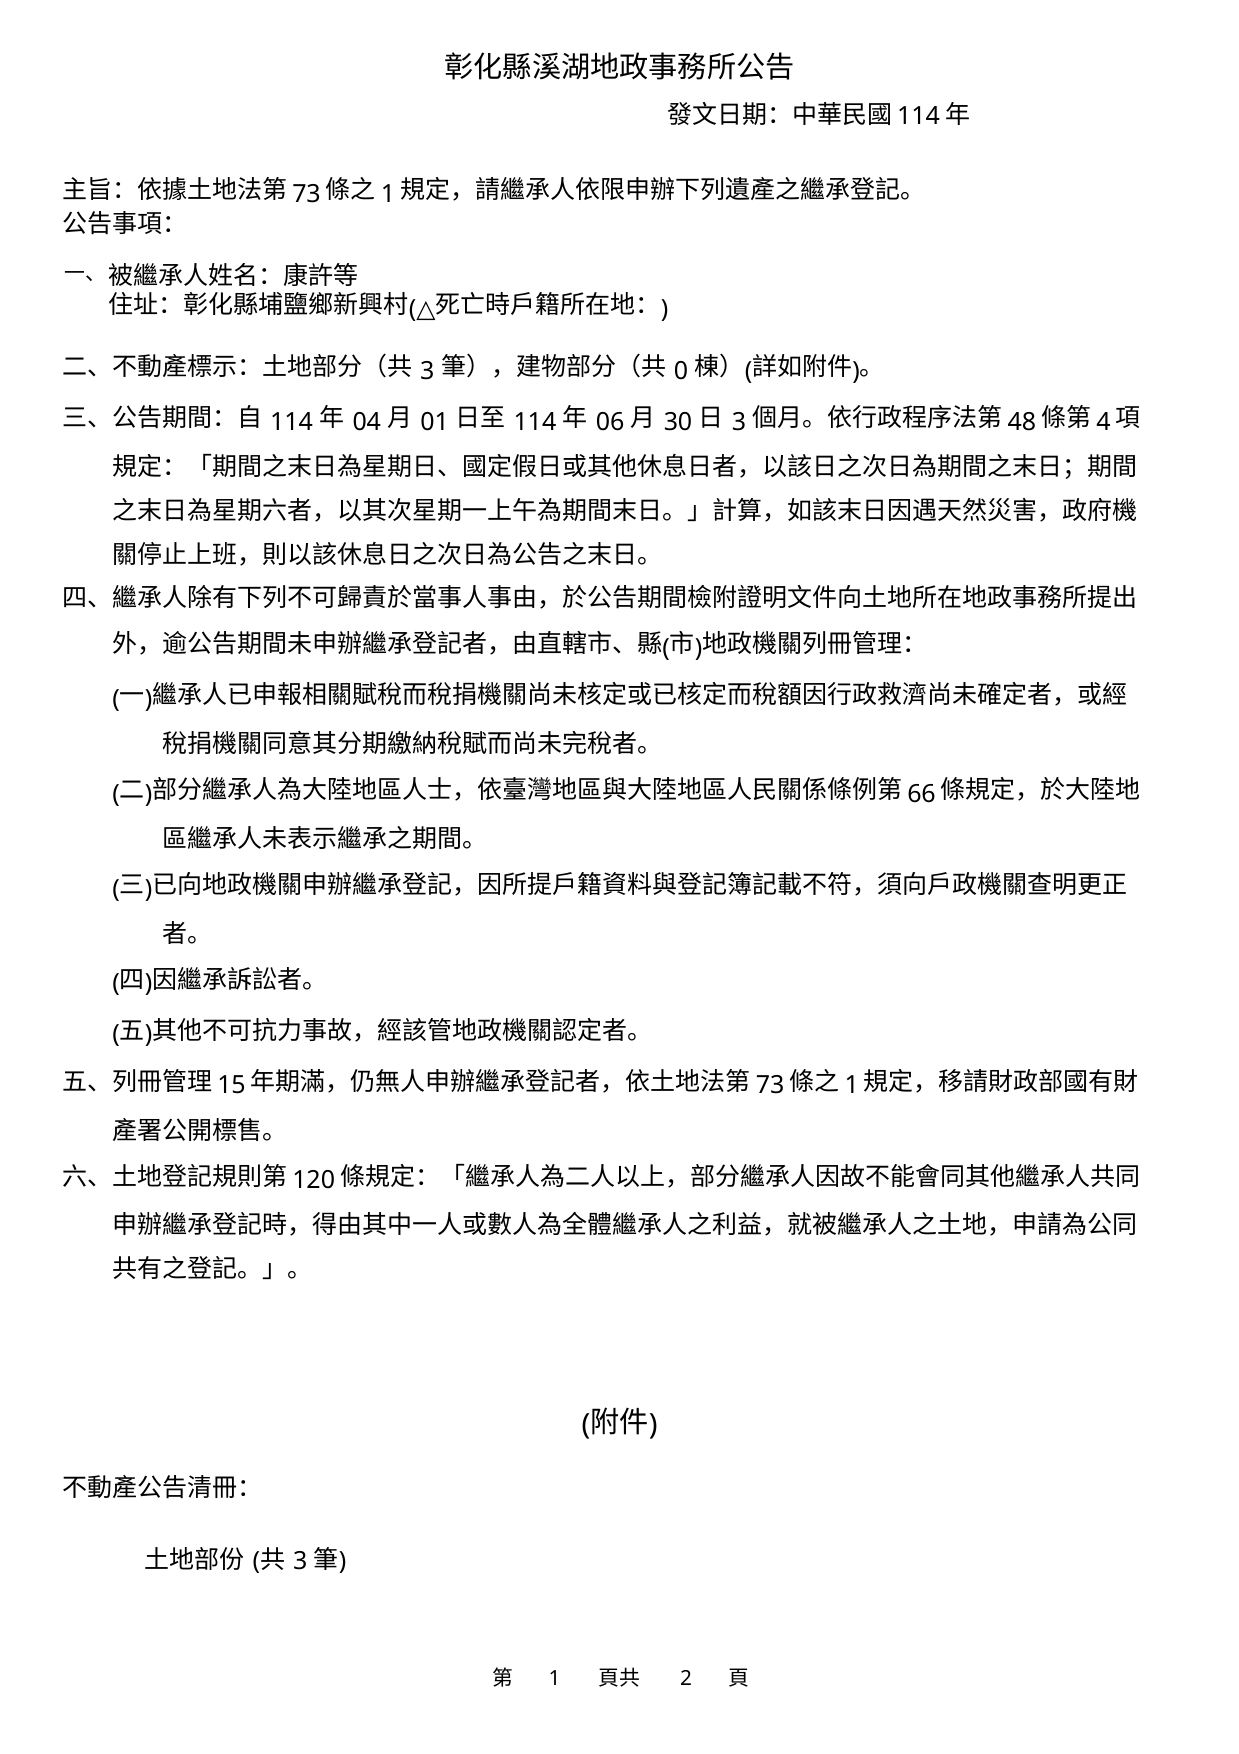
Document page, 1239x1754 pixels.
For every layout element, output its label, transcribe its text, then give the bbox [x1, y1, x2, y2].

table_cell [1177, 95, 1239, 135]
table_header [653, 0, 667, 41]
table_cell [1177, 1392, 1239, 1453]
table_cell [62, 1598, 109, 1657]
table_cell [759, 1658, 1177, 1698]
table_cell [667, 1598, 718, 1657]
table_cell [0, 353, 62, 1352]
table_header [1177, 0, 1239, 41]
table_cell [585, 1352, 653, 1392]
table_cell [1177, 1526, 1239, 1597]
table_cell 頁 [718, 1658, 759, 1698]
table_cell [109, 135, 482, 176]
table_cell [109, 95, 482, 135]
table_cell [483, 95, 523, 135]
table_cell 被繼承人姓名：康許等 住址：彰化縣埔鹽鄉新興村(△死亡時戶籍所在地：) [109, 261, 1177, 353]
table_cell 頁共 [585, 1658, 653, 1698]
table_cell [483, 1598, 523, 1657]
table_header [667, 0, 718, 41]
table_cell [0, 1454, 62, 1526]
table_cell [1177, 41, 1239, 94]
table_header [759, 0, 1177, 41]
table_cell 彰化縣溪湖地政事務所公告 [62, 41, 1177, 94]
table_cell [483, 1352, 523, 1392]
table_cell [0, 1598, 62, 1657]
table_cell [62, 1658, 109, 1698]
table_cell [759, 135, 1177, 176]
table_cell [585, 95, 653, 135]
table_cell [0, 135, 62, 176]
table_cell [1177, 135, 1239, 176]
table_cell [718, 1598, 759, 1657]
table_cell [0, 261, 62, 312]
table_cell [718, 1352, 759, 1392]
table_cell [0, 95, 62, 135]
table_cell [109, 1598, 482, 1657]
table_cell [0, 41, 62, 94]
table_cell [523, 1352, 585, 1392]
table_cell [1177, 216, 1239, 261]
table_cell 二、不動產標示：土地部分（共 3 筆），建物部分（共 0 棟）(詳如附件)。 三、公告期間：自 114 年 04 月 01 日至 114 年 06 月 30 日 3 個月。依行政程序法第48條第4項 規定：「期間之末日為星期日、國定假日或其他休息日者，以該日之次日為期間之末日；期間 之末日為星期六者，以其次星期一上午為期間末日。」計算，如該末日因遇天然災害，政府機 關停止上班，則以該休息日之次日為公告之末日。 四、繼承人除有下列不可歸責於當事人事由，於公告期間檢附證明文件向土地所在地政事務所提出 外，逾公告期間未申辦繼承登記者，由直轄市、縣(市)地政機關列冊管理： (一)繼承人已申報相關賦稅而稅捐機關尚未核定或已核定而稅額因行政救濟尚未確定者，或經 稅捐機關同意其分期繳納稅賦而尚未完稅者。 (二)部分繼承人為大陸地區人士，依臺灣地區與大陸地區人民關係條例第66條規定，於大陸地 區繼承人未表示繼承之期間。 (三)已向地政機關申辦繼承登記，因所提戶籍資料與登記簿記載不符，須向戶政機關查明更正 者。 (四)因繼承訴訟者。 (五)其他不可抗力事故，經該管地政機關認定者。 五、列冊管理15年期滿，仍無人申辦繼承登記者，依土地法第73條之1規定，移請財政部國有財 產署公開標售。 六、土地登記規則第120條規定：「繼承人為二人以上，部分繼承人因故不能會同其他繼承人共同 申辦繼承登記時，得由其中一人或數人為全體繼承人之利益，就被繼承人之土地，申請為公同 共有之登記。」。 [62, 353, 1177, 1352]
table_cell [585, 1598, 653, 1657]
table_cell [1177, 176, 1239, 216]
table_cell [653, 135, 667, 176]
table_cell [62, 95, 109, 135]
table_cell [483, 135, 523, 176]
table_cell [0, 1658, 62, 1698]
table_cell [0, 1352, 62, 1392]
table_cell [523, 1598, 585, 1657]
table_cell (附件) [62, 1392, 1177, 1453]
table_header [0, 0, 62, 41]
table_cell [62, 1352, 109, 1392]
table_cell [1177, 353, 1239, 1352]
table_cell [1177, 312, 1239, 353]
table_cell 1 [523, 1658, 585, 1698]
table_cell [1177, 1658, 1239, 1698]
table_cell [653, 1352, 667, 1392]
table_header [109, 0, 482, 41]
table_cell [667, 1352, 718, 1392]
table_cell 主旨：依據土地法第73條之1規定，請繼承人依限申辦下列遺產之繼承登記。 公告事項： [62, 176, 1177, 261]
table_cell [585, 135, 653, 176]
table_cell [1177, 1598, 1239, 1657]
table_cell [653, 1598, 667, 1657]
table_header [523, 0, 585, 41]
table_cell [62, 312, 109, 353]
table_cell [523, 95, 585, 135]
table_cell [0, 312, 62, 353]
table_cell [759, 1598, 1177, 1657]
table_cell 不動產公告清冊： [62, 1454, 1177, 1526]
table_header [62, 0, 109, 41]
table_header [483, 0, 523, 41]
table_cell [109, 1658, 482, 1698]
table_header [585, 0, 653, 41]
table_cell 發文日期：中華民國114年 [667, 95, 1177, 135]
table_cell 土地部份 (共 3 筆) [62, 1526, 1177, 1597]
table_cell [523, 135, 585, 176]
table_cell [718, 135, 759, 176]
table_cell [1177, 261, 1239, 312]
table_cell [0, 1392, 62, 1453]
table_cell [653, 95, 667, 135]
table_cell [1177, 1454, 1239, 1526]
table_cell 2 [653, 1658, 718, 1698]
table_cell [0, 1526, 62, 1597]
table_cell 一、 [62, 261, 109, 312]
table_cell [667, 135, 718, 176]
table_cell [0, 176, 62, 216]
table_cell 第 [483, 1658, 523, 1698]
table_cell [759, 1352, 1177, 1392]
table_cell [62, 135, 109, 176]
table_cell [0, 216, 62, 261]
table_cell [1177, 1352, 1239, 1392]
table_cell [109, 1352, 482, 1392]
table_header [718, 0, 759, 41]
